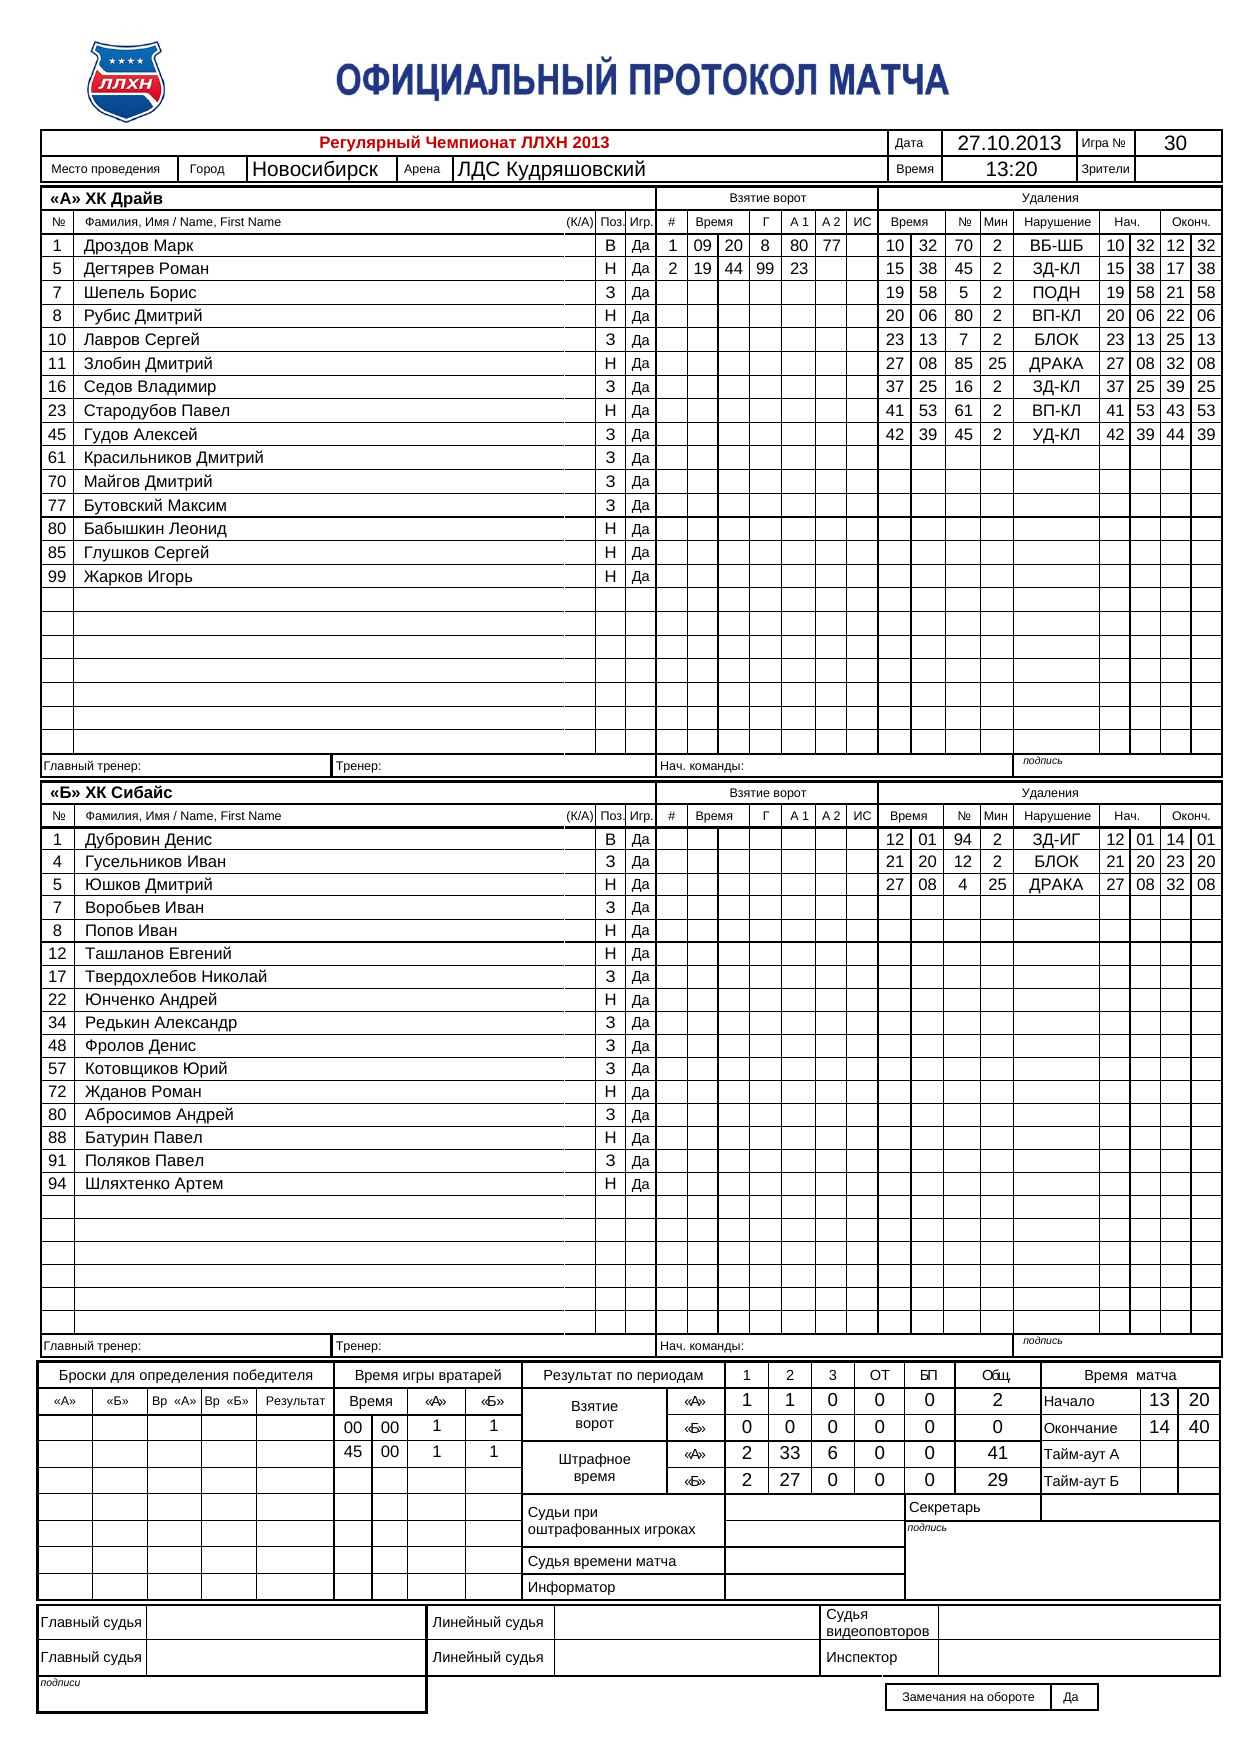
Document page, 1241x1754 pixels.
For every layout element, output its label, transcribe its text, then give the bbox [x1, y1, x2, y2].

table_cell Время [688, 805, 749, 826]
table_cell Нач. команды: [657, 755, 1012, 776]
table_cell [688, 494, 717, 516]
table_cell [847, 683, 877, 706]
table_cell [148, 1521, 201, 1546]
table_cell Юшков Дмитрий [75, 874, 564, 895]
table_cell «Б» [93, 1389, 147, 1413]
table_cell [879, 1242, 910, 1264]
table_cell [565, 494, 595, 516]
table_cell 1 [657, 235, 687, 256]
table_cell ЗД-ИГ [1014, 829, 1099, 849]
table_cell [1192, 1150, 1221, 1172]
table_cell Вр «Б» [202, 1389, 256, 1413]
table_cell [1131, 730, 1160, 753]
table_cell [257, 1547, 333, 1573]
table_cell [1014, 446, 1099, 469]
table_cell [1100, 1150, 1129, 1172]
table_cell 22 [42, 989, 74, 1011]
table_cell [408, 1547, 465, 1573]
table_cell [1192, 1242, 1221, 1264]
table_cell [750, 636, 781, 658]
table_cell [912, 1012, 943, 1033]
table_cell [879, 588, 910, 611]
table_cell Ташланов Евгений [75, 943, 564, 964]
table_cell Г [750, 805, 781, 826]
table_cell [750, 1288, 781, 1310]
table_cell [719, 1196, 749, 1218]
table_cell 23 [782, 257, 815, 280]
table_cell [750, 565, 781, 587]
table_cell [688, 896, 717, 918]
table_cell Да [626, 1081, 655, 1103]
table_cell [719, 1058, 749, 1079]
table_cell 2 [981, 423, 1013, 445]
table_cell [1136, 157, 1221, 181]
table_cell [816, 1150, 846, 1172]
table_cell подписи [39, 1677, 425, 1711]
table_cell 0 [905, 1442, 954, 1467]
table_header Удаления [879, 188, 1221, 209]
table_cell [912, 989, 943, 1011]
table_cell (К/А) [565, 805, 595, 826]
table_cell 58 [1131, 281, 1160, 303]
table_cell Седов Владимир [74, 376, 564, 398]
table_cell Да [626, 281, 655, 303]
table_cell [946, 730, 980, 753]
table_cell [688, 636, 717, 658]
table_cell [816, 1196, 846, 1218]
table_header Общ. [956, 1363, 1040, 1387]
table_cell Место проведения [42, 157, 177, 181]
table_cell [42, 1242, 74, 1264]
table_cell [1161, 989, 1190, 1011]
table_cell [981, 920, 1013, 941]
table_cell Главный тренер: [42, 1335, 330, 1356]
table_cell З [596, 376, 625, 398]
table_cell [816, 1035, 846, 1057]
table_cell 10 [879, 235, 910, 256]
table_cell [847, 328, 877, 351]
table_cell [1014, 541, 1099, 564]
table_cell [565, 850, 595, 872]
table_cell [750, 1081, 781, 1103]
table_cell [981, 1058, 1013, 1079]
table_cell Оконч. [1161, 211, 1221, 233]
table_cell 00 [373, 1441, 407, 1467]
table_cell [981, 1288, 1013, 1310]
table_cell [42, 588, 73, 611]
table_cell [879, 494, 910, 516]
table_cell [657, 659, 687, 682]
table_cell [750, 1196, 781, 1218]
table_cell Н [596, 920, 625, 941]
table_cell [946, 636, 980, 658]
table_cell [1131, 896, 1160, 918]
table_cell [944, 1173, 980, 1195]
table_cell [688, 707, 717, 729]
table_cell Вр «А» [148, 1389, 201, 1413]
table_cell [1100, 588, 1129, 611]
table_cell [657, 1219, 687, 1241]
table_cell [1161, 1104, 1190, 1126]
table_cell [816, 399, 846, 422]
table_cell А 1 [782, 805, 815, 826]
table_cell [565, 541, 595, 564]
table_cell [565, 1127, 595, 1149]
table_cell [750, 305, 781, 327]
table_cell Н [596, 399, 625, 422]
table_cell [1014, 518, 1099, 540]
table_cell [750, 989, 781, 1011]
table_cell [626, 683, 655, 706]
table_cell [912, 707, 945, 729]
table_cell [1161, 966, 1190, 987]
table_cell [565, 235, 595, 256]
table_cell 0 [855, 1468, 904, 1493]
table_cell [202, 1441, 256, 1467]
table_cell 70 [42, 470, 73, 493]
table_cell 09 [688, 235, 717, 256]
table_cell [816, 1058, 846, 1079]
table_cell [657, 1288, 687, 1310]
table_cell [1161, 470, 1190, 493]
table_cell Да [626, 896, 655, 918]
table_cell [93, 1494, 147, 1520]
table_cell [688, 683, 717, 706]
table_cell Н [596, 257, 625, 280]
table_cell 12 [42, 943, 74, 964]
table_cell 11 [42, 352, 73, 374]
table_cell Нарушение [1014, 211, 1099, 233]
table_cell [912, 446, 945, 469]
table_cell 33 [769, 1442, 811, 1467]
table_cell [1014, 636, 1099, 658]
table_cell 94 [944, 829, 980, 849]
table_cell [944, 1196, 980, 1218]
table_cell [657, 446, 687, 469]
table_cell [944, 1035, 980, 1057]
table_cell [847, 1035, 877, 1057]
table_cell [148, 1441, 201, 1467]
table_cell [1192, 896, 1221, 918]
table_cell [782, 1058, 815, 1079]
table_cell [750, 707, 781, 729]
table_cell [719, 1242, 749, 1264]
table_cell [782, 850, 815, 872]
table_cell [782, 683, 815, 706]
table_cell Да [626, 874, 655, 895]
table_cell 37 [1100, 376, 1129, 398]
table_cell 1 [726, 1389, 768, 1413]
table_cell [688, 1150, 717, 1172]
table_cell [1192, 989, 1221, 1011]
table_cell [596, 659, 625, 682]
table_cell [719, 423, 749, 445]
table_cell [408, 1574, 465, 1599]
table_cell [944, 896, 980, 918]
table_cell [1161, 1035, 1190, 1057]
table_cell 1 [42, 829, 74, 849]
table_cell Время [879, 211, 945, 233]
table_cell [782, 470, 815, 493]
table_cell 2 [981, 399, 1013, 422]
table_cell [847, 588, 877, 611]
table_cell 0 [855, 1442, 904, 1467]
table_cell 77 [42, 494, 73, 516]
table_cell ЗД-КЛ [1014, 376, 1099, 398]
table_cell (К/А) [565, 211, 595, 233]
table_cell [202, 1494, 256, 1520]
table_cell [657, 1265, 687, 1287]
table_cell [1131, 989, 1160, 1011]
table_cell Новосибирск [248, 157, 396, 181]
table_cell Жарков Игорь [74, 565, 564, 587]
table_cell Да [626, 1173, 655, 1195]
table_cell [816, 470, 846, 493]
table_cell З [596, 328, 625, 351]
table_cell [750, 1058, 781, 1079]
table_cell [719, 874, 749, 895]
table_cell [257, 1416, 333, 1440]
table_cell 25 [912, 376, 945, 398]
table_cell [335, 1547, 371, 1573]
table_cell [565, 1196, 595, 1218]
table_cell З [596, 1035, 625, 1057]
table_cell ПОДН [1014, 281, 1099, 303]
table_cell 32 [1161, 352, 1190, 374]
table_cell [782, 446, 815, 469]
table_cell [719, 1012, 749, 1033]
table_cell [912, 1127, 943, 1149]
table_cell [202, 1521, 256, 1546]
table_cell [726, 1495, 904, 1520]
table_cell [719, 1127, 749, 1149]
table_cell [335, 1574, 371, 1599]
table_cell Поз. [596, 805, 625, 826]
table_cell 5 [42, 257, 73, 280]
table_cell Время [889, 157, 941, 181]
table_cell [1131, 1058, 1160, 1079]
table_cell 77 [816, 235, 846, 256]
table_cell [565, 588, 595, 611]
table_cell [42, 1288, 74, 1310]
table_cell [719, 612, 749, 634]
table_cell [1100, 1058, 1129, 1079]
table_header 1 [726, 1363, 768, 1387]
table_cell [555, 1606, 819, 1639]
table_cell [1131, 1104, 1160, 1126]
table_header Взятие ворот [657, 188, 877, 209]
table_cell [1099, 1682, 1220, 1711]
table_cell [657, 1150, 687, 1172]
table_cell [912, 1242, 943, 1264]
table_cell 25 [1131, 376, 1160, 398]
table_cell [1131, 1150, 1160, 1172]
table_cell [750, 376, 781, 398]
table_cell [782, 896, 815, 918]
table_cell [782, 1196, 815, 1218]
table_cell [42, 612, 73, 634]
table_cell [944, 1288, 980, 1310]
table_cell [1161, 636, 1190, 658]
table_cell [816, 423, 846, 445]
table_cell [466, 1547, 521, 1573]
table_cell подпись [1014, 755, 1221, 776]
table_cell [1014, 943, 1099, 964]
table_cell [946, 659, 980, 682]
table_cell [750, 920, 781, 941]
table_cell [1161, 1196, 1190, 1218]
table_cell [847, 281, 877, 303]
table_cell [816, 305, 846, 327]
table_cell [912, 1104, 943, 1126]
table_cell [596, 1219, 625, 1241]
table_cell 85 [946, 352, 980, 374]
table_cell 72 [42, 1081, 74, 1103]
table_cell 91 [42, 1150, 74, 1172]
table_cell [816, 612, 846, 634]
table_cell ЛДС Кудряшовский [454, 157, 887, 181]
table_cell [93, 1521, 147, 1546]
table_cell [719, 850, 749, 872]
table_cell [74, 612, 564, 634]
table_cell 2 [981, 829, 1013, 849]
table_cell [879, 518, 910, 540]
table_cell [1161, 707, 1190, 729]
table_cell З [596, 1104, 625, 1126]
table_cell Г [750, 211, 781, 233]
table_cell [1100, 1173, 1129, 1195]
table_cell [688, 446, 717, 469]
table_cell [912, 1219, 943, 1241]
table_cell [1131, 1196, 1160, 1218]
table_cell Злобин Дмитрий [74, 352, 564, 374]
table_cell 39 [1131, 423, 1160, 445]
table_cell Судья видеоповторов [821, 1606, 938, 1639]
table_cell [657, 943, 687, 964]
table_cell [719, 1035, 749, 1057]
table_cell 2 [981, 376, 1013, 398]
table_cell [688, 541, 717, 564]
table_cell 34 [42, 1012, 74, 1033]
table_cell 13 [912, 328, 945, 351]
table_cell [1161, 588, 1190, 611]
table_cell Начало [1042, 1389, 1140, 1413]
table_header «А» ХК Драйв [42, 188, 655, 209]
table_cell [202, 1547, 256, 1573]
table_cell [565, 1035, 595, 1057]
table_cell [782, 1265, 815, 1287]
table_cell 0 [855, 1389, 904, 1413]
table_cell [202, 1416, 256, 1440]
table_cell 20 [912, 850, 943, 872]
table_cell 2 [981, 235, 1013, 256]
table_cell [1014, 1265, 1099, 1287]
table_cell [565, 376, 595, 398]
table_cell [74, 683, 564, 706]
table_header 27.10.2013 [943, 131, 1076, 155]
table_cell 7 [42, 281, 73, 303]
table_cell [1100, 1242, 1129, 1264]
table_cell 1 [408, 1416, 465, 1440]
table_cell [42, 1265, 74, 1287]
table_cell [939, 1640, 1219, 1675]
table_cell [981, 943, 1013, 964]
table_cell [1131, 1242, 1160, 1264]
table_cell [847, 1311, 877, 1333]
table_cell [257, 1574, 333, 1599]
table_cell [565, 1242, 595, 1264]
table_cell № [42, 211, 73, 233]
table_cell «А» [408, 1389, 465, 1413]
table_cell 42 [1100, 423, 1129, 445]
table_cell [816, 1311, 846, 1333]
table_cell Лавров Сергей [74, 328, 564, 351]
table_cell 00 [373, 1416, 407, 1440]
table_cell [1100, 1104, 1129, 1126]
table_cell Дроздов Марк [74, 235, 564, 256]
table_cell [816, 1081, 846, 1103]
table_cell [750, 328, 781, 351]
table_cell «А» [668, 1442, 724, 1467]
table_cell [944, 920, 980, 941]
table_cell З [596, 470, 625, 493]
table_cell [1100, 1288, 1129, 1310]
table_cell [750, 943, 781, 964]
table_cell [750, 1173, 781, 1195]
table_cell 4 [944, 874, 980, 895]
table_cell [626, 1288, 655, 1310]
table_cell [565, 1081, 595, 1103]
table_cell [847, 305, 877, 327]
table_cell 15 [1100, 257, 1129, 280]
table_cell [879, 683, 910, 706]
table_cell [879, 612, 910, 634]
table_cell # [657, 805, 687, 826]
table_cell [42, 730, 73, 753]
table_cell [657, 352, 687, 374]
table_cell [944, 943, 980, 964]
table_cell [750, 829, 781, 849]
table_cell [782, 989, 815, 1011]
table_cell [657, 1242, 687, 1264]
table_cell [1100, 541, 1129, 564]
table_header Игра № [1078, 131, 1134, 155]
table_cell Абросимов Андрей [75, 1104, 564, 1126]
table_cell Н [596, 1173, 625, 1195]
table_cell [1192, 1196, 1221, 1218]
table_cell [944, 1150, 980, 1172]
table_cell 0 [956, 1415, 1040, 1440]
table_cell [816, 1173, 846, 1195]
table_cell Гудов Алексей [74, 423, 564, 445]
table_cell 43 [1161, 399, 1190, 422]
table_cell [782, 1311, 815, 1333]
table_cell [1100, 683, 1129, 706]
table_cell 8 [42, 920, 74, 941]
table_cell [816, 1104, 846, 1126]
table_cell № [944, 805, 980, 826]
table_cell 22 [1161, 305, 1190, 327]
table_cell 00 [335, 1416, 371, 1440]
table_cell 19 [1100, 281, 1129, 303]
table_cell 15 [879, 257, 910, 280]
table_cell [1131, 588, 1160, 611]
table_cell [1100, 470, 1129, 493]
table_cell [74, 707, 564, 729]
table_cell Да [626, 920, 655, 941]
table_cell [782, 305, 815, 327]
table_cell [596, 1265, 625, 1287]
table_cell Тренер: [333, 1335, 655, 1356]
table_cell [847, 920, 877, 941]
table_cell [1131, 1311, 1160, 1333]
table_header Регулярный Чемпионат ЛЛХН 2013 [42, 131, 887, 155]
table_cell [148, 1468, 201, 1493]
table_cell подпись [1014, 1335, 1221, 1356]
table_cell [750, 446, 781, 469]
table_cell 20 [1100, 305, 1129, 327]
table_cell [782, 636, 815, 658]
table_cell [912, 518, 945, 540]
table_cell [1014, 612, 1099, 634]
table_header 30 [1136, 131, 1221, 155]
table_cell [565, 470, 595, 493]
table_cell [726, 1548, 904, 1573]
table_cell Гусельников Иван [75, 850, 564, 872]
table_cell [719, 446, 749, 469]
table_cell [1014, 494, 1099, 516]
table_cell Дубровин Денис [75, 829, 564, 849]
table_cell УД-КЛ [1014, 423, 1099, 445]
table_cell [816, 636, 846, 658]
table_cell [565, 659, 595, 682]
table_cell ЗД-КЛ [1014, 257, 1099, 280]
table_cell 5 [946, 281, 980, 303]
table_cell [946, 446, 980, 469]
table_cell 25 [1161, 328, 1190, 351]
table_cell [879, 943, 910, 964]
table_cell 2 [726, 1468, 768, 1493]
table_cell 14 [1161, 829, 1190, 849]
table_cell 45 [335, 1441, 371, 1467]
table_cell [688, 829, 717, 849]
table_cell [688, 920, 717, 941]
table_cell [148, 1574, 201, 1599]
table_cell [816, 1242, 846, 1264]
table_cell подпись [906, 1522, 1219, 1599]
table_cell Время [335, 1389, 407, 1413]
table_cell [847, 850, 877, 872]
table_cell З [596, 850, 625, 872]
table_cell Жданов Роман [75, 1081, 564, 1103]
table_cell [847, 565, 877, 587]
table_cell [847, 235, 877, 256]
table_cell [565, 730, 595, 753]
table_header 2 [769, 1363, 811, 1387]
table_cell [879, 1311, 910, 1333]
table_cell 94 [42, 1173, 74, 1195]
table_cell [1014, 1012, 1099, 1033]
table_cell З [596, 966, 625, 987]
table_cell [981, 730, 1013, 753]
table_cell [1192, 518, 1221, 540]
table_cell [75, 1288, 564, 1310]
table_cell 38 [1131, 257, 1160, 280]
table_cell З [596, 423, 625, 445]
table_cell [1161, 1173, 1190, 1195]
table_cell [750, 1104, 781, 1126]
table_cell [1100, 1035, 1129, 1057]
table_cell Да [626, 1012, 655, 1033]
table_cell Да [626, 1127, 655, 1149]
table_cell [1161, 1127, 1190, 1149]
table_cell [565, 920, 595, 941]
table_cell [626, 588, 655, 611]
table_cell [1131, 920, 1160, 941]
table_cell 12 [944, 850, 980, 872]
table_cell [657, 1196, 687, 1218]
table_cell [912, 920, 943, 941]
table_cell [1161, 612, 1190, 634]
table_cell [816, 328, 846, 351]
table_cell [565, 281, 595, 303]
table_cell [719, 281, 749, 303]
table_cell [626, 659, 655, 682]
table_cell [565, 305, 595, 327]
table_cell [782, 565, 815, 587]
table_cell [981, 707, 1013, 729]
table_cell [879, 1012, 910, 1033]
table_cell 40 [1179, 1415, 1219, 1440]
table_cell 32 [1192, 235, 1221, 256]
table_cell [782, 1173, 815, 1195]
table_cell Да [626, 494, 655, 516]
table_cell [1192, 943, 1221, 964]
table_cell [565, 874, 595, 895]
table_cell 08 [1131, 352, 1160, 374]
table_cell [847, 659, 877, 682]
table_cell [750, 1012, 781, 1033]
table_cell Инспектор [821, 1640, 938, 1675]
table_cell [657, 1127, 687, 1149]
table_cell [879, 1265, 910, 1287]
table_cell [688, 730, 717, 753]
table_cell [657, 1058, 687, 1079]
table_cell Юнченко Андрей [75, 989, 564, 1011]
table_cell [782, 541, 815, 564]
table_cell [1161, 1012, 1190, 1033]
table_cell [428, 1677, 882, 1711]
table_cell Результат [257, 1389, 333, 1413]
table_cell [782, 829, 815, 849]
table_cell 53 [1131, 399, 1160, 422]
table_cell [657, 730, 687, 753]
table_cell [719, 989, 749, 1011]
table_cell Зрители [1078, 157, 1134, 181]
table_cell [1161, 1219, 1190, 1241]
table_cell [847, 446, 877, 469]
table_cell [750, 518, 781, 540]
table_cell 1 [42, 235, 73, 256]
table_cell Линейный судья [428, 1606, 554, 1639]
table_cell [879, 896, 910, 918]
table_cell Фамилия, Имя / Name, First Name [74, 211, 565, 233]
table_cell [719, 1104, 749, 1126]
table_cell 2 [956, 1389, 1040, 1413]
table_cell Бабышкин Леонид [74, 518, 564, 540]
table_cell 8 [42, 305, 73, 327]
table_cell [1161, 659, 1190, 682]
table_cell [147, 1606, 425, 1639]
table_cell 80 [42, 1104, 74, 1126]
table_cell [847, 829, 877, 849]
table_cell Главный судья [39, 1640, 146, 1675]
table_cell Штрафное время [523, 1442, 666, 1493]
table_cell БЛОК [1014, 328, 1099, 351]
table_cell [466, 1574, 521, 1599]
table_cell «Б » [466, 1389, 521, 1413]
table_cell 0 [769, 1415, 811, 1440]
table_cell [565, 707, 595, 729]
table_cell 08 [912, 874, 943, 895]
table_cell [688, 943, 717, 964]
table_cell [148, 1494, 201, 1520]
table_cell 2 [981, 281, 1013, 303]
table_cell [657, 1173, 687, 1195]
table_cell [750, 1311, 781, 1333]
table_cell 7 [42, 896, 74, 918]
table_cell Твердохлебов Николай [75, 966, 564, 987]
table_cell Да [626, 376, 655, 398]
table_cell [688, 1288, 717, 1310]
table_cell [74, 636, 564, 658]
table_cell 42 [879, 423, 910, 445]
table_cell БЛОК [1014, 850, 1099, 872]
table_cell [1014, 470, 1099, 493]
table_cell [565, 1219, 595, 1241]
table_cell [1131, 1265, 1160, 1287]
table_cell [688, 1265, 717, 1287]
table_cell [726, 1521, 904, 1546]
table_cell [1014, 565, 1099, 587]
table_cell [912, 1265, 943, 1287]
table_cell [719, 829, 749, 849]
table_cell [688, 305, 717, 327]
table_cell [565, 1150, 595, 1172]
table_cell Бутовский Максим [74, 494, 564, 516]
table_cell [1014, 707, 1099, 729]
table_cell [981, 518, 1013, 540]
table_cell [726, 1575, 904, 1599]
table_cell [257, 1494, 333, 1520]
table_cell [626, 707, 655, 729]
table_cell [816, 446, 846, 469]
table_cell [750, 399, 781, 422]
table_cell 13 [1192, 328, 1221, 351]
table_cell [912, 896, 943, 918]
table_cell [981, 541, 1013, 564]
table_cell [912, 966, 943, 987]
table_cell [879, 920, 910, 941]
table_cell [847, 874, 877, 895]
table_cell Взятие ворот [523, 1389, 666, 1440]
table_cell [782, 730, 815, 753]
table_cell [719, 494, 749, 516]
table_cell [816, 257, 846, 280]
table_cell [816, 1127, 846, 1149]
table_cell [912, 1058, 943, 1079]
table_cell Батурин Павел [75, 1127, 564, 1149]
table_cell 08 [1192, 874, 1221, 895]
table_cell [1131, 1219, 1160, 1241]
table_cell [1141, 1441, 1177, 1467]
table_cell [1192, 565, 1221, 587]
table_cell [816, 565, 846, 587]
table_cell [1192, 966, 1221, 987]
table_cell [39, 1494, 92, 1520]
table_cell 2 [981, 257, 1013, 280]
table_cell [1014, 659, 1099, 682]
table_cell [782, 423, 815, 445]
table_cell [879, 446, 910, 469]
table_cell [981, 1173, 1013, 1195]
table_cell [596, 707, 625, 729]
table_cell [335, 1521, 371, 1546]
table_cell [879, 659, 910, 682]
table_cell [981, 1104, 1013, 1126]
table_cell Шляхтенко Артем [75, 1173, 564, 1195]
table_cell [1014, 1035, 1099, 1057]
table_cell [657, 1012, 687, 1033]
table_cell [565, 1288, 595, 1310]
table_cell Да [626, 966, 655, 987]
table_cell [847, 1196, 877, 1218]
table_header «Б» ХК Сибайс [42, 783, 655, 803]
table_cell 16 [42, 376, 73, 398]
table_cell [981, 1219, 1013, 1241]
table_cell [657, 376, 687, 398]
table_cell [879, 1127, 910, 1149]
table_cell [257, 1521, 333, 1546]
table_cell Фролов Денис [75, 1035, 564, 1057]
table_cell [719, 565, 749, 587]
table_cell ИС [847, 805, 877, 826]
table_cell 20 [1192, 850, 1221, 872]
table_cell [847, 730, 877, 753]
table_cell [750, 1265, 781, 1287]
table_cell [657, 612, 687, 634]
table_cell [847, 1127, 877, 1149]
table_cell [148, 1416, 201, 1440]
table_cell [719, 920, 749, 941]
table_cell [335, 1494, 371, 1520]
table_cell [688, 588, 717, 611]
table_cell [657, 1104, 687, 1126]
table_cell 39 [1161, 376, 1190, 398]
table_cell [1131, 1035, 1160, 1057]
table_cell 21 [1100, 850, 1129, 872]
table_cell [1100, 707, 1129, 729]
table_cell ИС [847, 211, 877, 233]
table_cell [879, 1150, 910, 1172]
table_cell 41 [956, 1442, 1040, 1467]
table_cell [912, 494, 945, 516]
table_cell [816, 376, 846, 398]
table_cell Нач. [1100, 211, 1160, 233]
table_cell 44 [719, 257, 749, 280]
table_cell [688, 1035, 717, 1057]
table_cell Тайм-аут А [1042, 1441, 1140, 1467]
table_cell Судья времени матча [523, 1548, 724, 1573]
table_cell [42, 1196, 74, 1218]
table_cell [944, 1311, 980, 1333]
table_cell [719, 659, 749, 682]
table_cell [657, 1311, 687, 1333]
table_cell [1161, 541, 1190, 564]
table_cell [148, 1547, 201, 1573]
table_cell [688, 966, 717, 987]
table_cell 19 [688, 257, 717, 280]
table_cell 10 [42, 328, 73, 351]
table_cell [879, 565, 910, 587]
table_cell [565, 446, 595, 469]
table_cell Арена [398, 157, 452, 181]
table_cell [688, 1219, 717, 1241]
table_cell [816, 683, 846, 706]
table_cell 20 [1179, 1389, 1219, 1413]
table_cell Да [626, 1058, 655, 1079]
table_cell Нач. [1100, 805, 1160, 826]
table_cell [42, 1311, 74, 1333]
table_cell Майгов Дмитрий [74, 470, 564, 493]
table_cell [719, 966, 749, 987]
table_cell [1131, 565, 1160, 587]
table_cell [1192, 920, 1221, 941]
table_cell 20 [879, 305, 910, 327]
table_cell [981, 494, 1013, 516]
table_cell 41 [1100, 399, 1129, 422]
table_cell [816, 1219, 846, 1241]
table_cell [782, 328, 815, 351]
table_cell 70 [946, 235, 980, 256]
table_cell [1161, 896, 1190, 918]
table_cell [879, 470, 910, 493]
table_cell Да [626, 518, 655, 540]
table_cell [1014, 1127, 1099, 1149]
table_cell [1100, 943, 1129, 964]
table_cell 27 [769, 1468, 811, 1493]
table_cell [847, 257, 877, 280]
table_cell [1014, 966, 1099, 987]
table_cell [42, 659, 73, 682]
table_cell [1192, 494, 1221, 516]
table_cell 58 [912, 281, 945, 303]
table_cell [750, 612, 781, 634]
table_cell Игр. [626, 805, 655, 826]
table_cell 2 [981, 328, 1013, 351]
table_header ОТ [855, 1363, 904, 1387]
table_cell 21 [1161, 281, 1190, 303]
table_cell [657, 399, 687, 422]
table_cell 01 [1131, 829, 1160, 849]
table_cell [1161, 1288, 1190, 1310]
table_cell ДРАКА [1014, 874, 1099, 895]
table_cell [1192, 1311, 1221, 1333]
table_cell [750, 730, 781, 753]
table_cell [946, 683, 980, 706]
table_cell [912, 943, 943, 964]
table_cell Да [626, 446, 655, 469]
table_cell [596, 636, 625, 658]
table_cell [688, 1127, 717, 1149]
table_cell [912, 1150, 943, 1172]
table_cell [202, 1574, 256, 1599]
table_cell [847, 1150, 877, 1172]
table_cell 45 [42, 423, 73, 445]
table_cell [847, 399, 877, 422]
table_cell [75, 1311, 564, 1333]
table_cell Глушков Сергей [74, 541, 564, 564]
table_cell [565, 612, 595, 634]
table_cell [657, 683, 687, 706]
table_cell 23 [42, 399, 73, 422]
table_cell [750, 352, 781, 374]
table_cell [782, 1150, 815, 1172]
table_cell [847, 896, 877, 918]
table_cell [657, 829, 687, 849]
table_cell [981, 659, 1013, 682]
table_cell [782, 1104, 815, 1126]
table_cell [657, 588, 687, 611]
table_cell [42, 683, 73, 706]
table_cell 85 [42, 541, 73, 564]
table_cell [1192, 1173, 1221, 1195]
table_cell 08 [1192, 352, 1221, 374]
table_cell 61 [946, 399, 980, 422]
table_cell [782, 707, 815, 729]
table_cell [1014, 1173, 1099, 1195]
table_cell 2 [981, 305, 1013, 327]
table_cell 20 [1131, 850, 1160, 872]
table_cell [1192, 541, 1221, 564]
table_cell [1161, 730, 1190, 753]
table_cell 27 [1100, 874, 1129, 895]
table_cell [1014, 1288, 1099, 1310]
table_cell 25 [981, 874, 1013, 895]
table_cell Да [626, 305, 655, 327]
table_cell [1014, 1150, 1099, 1172]
table_cell [657, 470, 687, 493]
table_cell [912, 683, 945, 706]
table_cell [981, 1127, 1013, 1149]
table_cell [946, 612, 980, 634]
table_header 3 [812, 1363, 854, 1387]
table_cell [879, 1081, 910, 1103]
table_cell 53 [1192, 399, 1221, 422]
table_cell [750, 1127, 781, 1149]
table_cell [782, 588, 815, 611]
table_cell [847, 966, 877, 987]
table_cell Главный судья [39, 1606, 146, 1639]
table_cell [847, 1012, 877, 1033]
table_cell [719, 399, 749, 422]
table_cell 0 [812, 1468, 854, 1493]
table_cell [847, 707, 877, 729]
table_cell [688, 1058, 717, 1079]
table_cell [626, 730, 655, 753]
table_cell [912, 470, 945, 493]
table_cell [946, 588, 980, 611]
table_cell [1179, 1468, 1219, 1493]
table_cell [879, 989, 910, 1011]
table_cell [688, 1173, 717, 1195]
table_cell [782, 1127, 815, 1149]
table_cell Да [626, 257, 655, 280]
table_cell [373, 1468, 407, 1493]
table_header Время игры вратарей [335, 1363, 521, 1387]
table_cell Поляков Павел [75, 1150, 564, 1172]
table_cell [782, 281, 815, 303]
table_cell 16 [946, 376, 980, 398]
table_cell [816, 874, 846, 895]
table_cell ДРАКА [1014, 352, 1099, 374]
table_cell [912, 659, 945, 682]
table_cell [719, 1150, 749, 1172]
table_cell 06 [1192, 305, 1221, 327]
table_cell [782, 966, 815, 987]
table_cell [883, 1677, 1220, 1681]
table_cell [944, 1104, 980, 1126]
table_cell [719, 541, 749, 564]
table_cell [944, 1219, 980, 1241]
table_cell [1100, 989, 1129, 1011]
table_cell [1131, 518, 1160, 540]
table_cell [750, 281, 781, 303]
table_cell [39, 1441, 92, 1467]
table_cell [688, 376, 717, 398]
table_cell [912, 730, 945, 753]
table_cell 21 [879, 850, 910, 872]
table_cell 0 [855, 1415, 904, 1440]
table_cell 14 [1141, 1415, 1177, 1440]
table_cell З [596, 281, 625, 303]
table_cell [626, 1196, 655, 1218]
table_cell [1014, 1219, 1099, 1241]
table_cell # [657, 211, 687, 233]
table_cell [879, 1173, 910, 1195]
table_cell [1131, 1288, 1160, 1310]
table_cell Да [626, 423, 655, 445]
table_cell [782, 518, 815, 540]
table_cell [1131, 1173, 1160, 1195]
table_cell [626, 1242, 655, 1264]
table_cell [847, 518, 877, 540]
table_cell 0 [905, 1389, 954, 1413]
table_cell [596, 588, 625, 611]
table_cell [688, 352, 717, 374]
table_cell [946, 541, 980, 564]
table_cell [981, 1265, 1013, 1287]
table_cell Котовщиков Юрий [75, 1058, 564, 1079]
table_cell [816, 707, 846, 729]
table_cell № [946, 211, 980, 233]
table_cell [626, 1311, 655, 1333]
table_cell [466, 1521, 521, 1546]
table_cell 80 [42, 518, 73, 540]
table_cell [719, 707, 749, 729]
table_cell [565, 1058, 595, 1079]
table_cell [944, 1081, 980, 1103]
table_cell [466, 1494, 521, 1520]
table_cell Да [626, 541, 655, 564]
table_cell [1014, 1104, 1099, 1126]
table_cell [1014, 1081, 1099, 1103]
table_cell Да [626, 1035, 655, 1057]
table_cell [1100, 636, 1129, 658]
table_cell [847, 352, 877, 374]
table_cell [750, 850, 781, 872]
table_cell Секретарь [906, 1495, 1040, 1520]
table_cell Шепель Борис [74, 281, 564, 303]
table_cell [626, 1265, 655, 1287]
table_cell [847, 376, 877, 398]
table_cell [847, 1104, 877, 1126]
table_cell [847, 1219, 877, 1241]
table_cell [93, 1416, 147, 1440]
table_cell Главный тренер: [42, 755, 330, 776]
table_cell [408, 1468, 465, 1493]
table_cell [75, 1265, 564, 1287]
table_cell Попов Иван [75, 920, 564, 941]
table_cell «Б» [668, 1468, 724, 1493]
table_header БП [905, 1363, 954, 1387]
table_cell 20 [719, 235, 749, 256]
table_cell [565, 565, 595, 587]
table_cell [688, 874, 717, 895]
table_cell [912, 1035, 943, 1057]
table_cell 19 [879, 281, 910, 303]
table_cell [816, 896, 846, 918]
table_cell [944, 1127, 980, 1149]
table_cell [565, 423, 595, 445]
table_cell 48 [42, 1035, 74, 1057]
table_cell 13 [1131, 328, 1160, 351]
table_cell [657, 707, 687, 729]
table_cell [816, 730, 846, 753]
table_cell [816, 588, 846, 611]
table_cell [1179, 1441, 1219, 1467]
table_cell [202, 1468, 256, 1493]
table_cell 0 [812, 1389, 854, 1413]
table_cell [981, 1311, 1013, 1333]
table_header Результат по периодам [523, 1363, 724, 1387]
table_cell Судьи при оштрафованных игроках [523, 1495, 724, 1546]
table_cell 08 [912, 352, 945, 374]
table_cell Мин [981, 805, 1013, 826]
table_cell Стародубов Павел [74, 399, 564, 422]
table_cell [1014, 896, 1099, 918]
table_cell [879, 1035, 910, 1057]
table_cell [719, 1265, 749, 1287]
table_cell [1131, 1127, 1160, 1149]
table_cell [1161, 1081, 1190, 1103]
table_cell [879, 1288, 910, 1310]
table_cell 1 [408, 1441, 465, 1467]
table_cell [847, 1242, 877, 1264]
table_cell [1161, 683, 1190, 706]
table_cell 38 [912, 257, 945, 280]
table_cell [912, 612, 945, 634]
table_cell «А» [39, 1389, 92, 1413]
table_cell 37 [879, 376, 910, 398]
table_cell [657, 541, 687, 564]
table_cell Редькин Александр [75, 1012, 564, 1033]
table_cell Красильников Дмитрий [74, 446, 564, 469]
table_cell [946, 518, 980, 540]
table_cell 12 [879, 829, 910, 849]
table_cell Тайм-аут Б [1042, 1468, 1140, 1493]
table_cell [1131, 636, 1160, 658]
table_cell [373, 1494, 407, 1520]
table_cell [39, 1521, 92, 1546]
table_cell Оконч. [1161, 805, 1221, 826]
table_cell [912, 565, 945, 587]
table_cell [565, 829, 595, 849]
table_cell [688, 989, 717, 1011]
table_cell [596, 730, 625, 753]
table_cell [1014, 989, 1099, 1011]
table_cell [719, 1173, 749, 1195]
table_cell ВП-КЛ [1014, 399, 1099, 422]
table_cell Нарушение [1014, 805, 1099, 826]
table_cell [596, 1196, 625, 1218]
table_cell [750, 874, 781, 895]
table_header Взятие ворот [657, 783, 877, 803]
table_cell 32 [1161, 874, 1190, 895]
table_cell [657, 874, 687, 895]
table_cell [847, 943, 877, 964]
table_cell [1131, 1012, 1160, 1033]
table_cell 12 [1161, 235, 1190, 256]
table_cell [688, 565, 717, 587]
table_cell В [596, 829, 625, 849]
table_cell 2 [981, 850, 1013, 872]
table_cell [1100, 518, 1129, 540]
table_cell [1192, 1081, 1221, 1103]
table_cell А 2 [816, 211, 846, 233]
table_cell Да [626, 470, 655, 493]
table_cell [981, 1242, 1013, 1264]
table_cell 1 [466, 1441, 521, 1467]
table_cell Да [626, 565, 655, 587]
table_cell [75, 1196, 564, 1218]
table_cell [719, 896, 749, 918]
table_cell [912, 1173, 943, 1195]
table_cell 57 [42, 1058, 74, 1079]
table_cell 13 [1141, 1389, 1177, 1413]
table_cell 0 [726, 1415, 768, 1440]
table_cell [688, 612, 717, 634]
table_cell [596, 1242, 625, 1264]
table_cell [657, 1035, 687, 1057]
table_cell Н [596, 541, 625, 564]
table_cell Н [596, 943, 625, 964]
table_cell [1131, 470, 1160, 493]
table_cell [912, 1311, 943, 1333]
table_cell «Б» [668, 1415, 724, 1440]
table_cell [596, 1288, 625, 1310]
table_cell [39, 1468, 92, 1493]
table_cell Да [626, 1104, 655, 1126]
table_cell Воробьев Иван [75, 896, 564, 918]
table_cell Да [626, 850, 655, 872]
table_cell Время [879, 805, 943, 826]
table_cell [912, 636, 945, 658]
table_cell [93, 1574, 147, 1599]
table_cell Фамилия, Имя / Name, First Name [75, 805, 565, 826]
table_cell [719, 943, 749, 964]
table_cell [1161, 1311, 1190, 1333]
table_cell [719, 636, 749, 658]
table_cell [39, 1416, 92, 1440]
table_cell [1192, 659, 1221, 682]
table_cell [750, 1035, 781, 1057]
table_cell [816, 659, 846, 682]
table_cell [946, 470, 980, 493]
table_cell [42, 1219, 74, 1241]
table_cell [1100, 966, 1129, 987]
table_cell [981, 1035, 1013, 1057]
table_cell 8 [750, 235, 781, 256]
table_cell [816, 1265, 846, 1287]
table_cell [1100, 1311, 1129, 1333]
table_cell [565, 518, 595, 540]
table_cell 5 [42, 874, 74, 895]
table_cell [912, 541, 945, 564]
table_cell [75, 1242, 564, 1264]
table_cell [657, 920, 687, 941]
table_cell 61 [42, 446, 73, 469]
table_cell 27 [879, 352, 910, 374]
table_cell Да [626, 943, 655, 964]
table_cell [847, 1173, 877, 1195]
table_cell 7 [946, 328, 980, 351]
table_cell [93, 1441, 147, 1467]
table_cell [981, 966, 1013, 987]
table_cell [847, 1081, 877, 1103]
table_cell [565, 943, 595, 964]
table_cell [944, 1265, 980, 1287]
table_cell [981, 1196, 1013, 1218]
table_cell Город [179, 157, 246, 181]
table_cell [1014, 1242, 1099, 1264]
table_cell [93, 1468, 147, 1493]
table_cell [373, 1574, 407, 1599]
table_cell [847, 636, 877, 658]
table_cell [719, 305, 749, 327]
table_cell [257, 1441, 333, 1467]
table_cell 25 [1192, 376, 1221, 398]
table_cell [816, 850, 846, 872]
table_cell [847, 1265, 877, 1287]
table_cell ВБ-ШБ [1014, 235, 1099, 256]
table_cell Н [596, 989, 625, 1011]
table_cell [879, 1219, 910, 1241]
table_cell 44 [1161, 423, 1190, 445]
table_cell 23 [1100, 328, 1129, 351]
table_cell [688, 399, 717, 422]
table_cell [1141, 1468, 1177, 1493]
table_cell [750, 494, 781, 516]
table_cell [750, 683, 781, 706]
table_cell [565, 896, 595, 918]
table_cell [719, 328, 749, 351]
table_cell [1100, 1219, 1129, 1241]
table_cell [879, 730, 910, 753]
table_cell [74, 730, 564, 753]
table_cell [912, 1288, 943, 1310]
table_cell [981, 1012, 1013, 1033]
table_cell [626, 1219, 655, 1241]
table_cell [816, 1012, 846, 1033]
table_cell Н [596, 1081, 625, 1103]
table_cell [981, 470, 1013, 493]
table_cell 0 [905, 1415, 954, 1440]
table_cell [1131, 943, 1160, 964]
table_cell Дегтярев Роман [74, 257, 564, 280]
table_cell [688, 1012, 717, 1033]
table_cell 27 [1100, 352, 1129, 374]
table_cell Линейный судья [428, 1640, 554, 1675]
table_cell [555, 1640, 819, 1675]
table_cell 2 [726, 1442, 768, 1467]
table_cell 45 [946, 423, 980, 445]
table_cell [750, 541, 781, 564]
table_header Время матча [1042, 1363, 1219, 1387]
table_cell [750, 1150, 781, 1172]
table_cell [782, 352, 815, 374]
table_cell [408, 1521, 465, 1546]
table_cell Да [626, 328, 655, 351]
table_cell [1131, 541, 1160, 564]
table_cell [1100, 1012, 1129, 1033]
table_cell [657, 565, 687, 587]
table_cell [946, 565, 980, 587]
table_cell [688, 850, 717, 872]
table_cell Н [596, 874, 625, 895]
table_cell [782, 376, 815, 398]
table_cell [657, 1081, 687, 1103]
table_cell [912, 1081, 943, 1103]
table_cell 23 [879, 328, 910, 351]
table_cell [147, 1640, 425, 1675]
table_cell [782, 612, 815, 634]
table_cell [1192, 707, 1221, 729]
table_cell 01 [912, 829, 943, 849]
table_cell [688, 1081, 717, 1103]
table_cell [688, 1196, 717, 1218]
table_cell [688, 518, 717, 540]
table_cell [816, 494, 846, 516]
table_cell [816, 829, 846, 849]
table_cell [1161, 1058, 1190, 1079]
table_cell [782, 1012, 815, 1033]
table_cell Окончание [1042, 1415, 1140, 1440]
table_cell [1161, 1265, 1190, 1287]
table_cell [912, 588, 945, 611]
table_cell 27 [879, 874, 910, 895]
table_cell Да [626, 1150, 655, 1172]
table_cell [847, 989, 877, 1011]
table_cell Поз. [596, 211, 625, 233]
table_cell Н [596, 352, 625, 374]
table_cell Н [596, 565, 625, 587]
table_cell [1131, 683, 1160, 706]
table_cell [39, 1547, 92, 1573]
table_cell [565, 399, 595, 422]
table_cell 99 [750, 257, 781, 280]
table_cell 88 [42, 1127, 74, 1149]
table_cell 13:20 [943, 157, 1076, 181]
table_cell [1161, 920, 1190, 941]
table_cell [565, 966, 595, 987]
table_cell [1100, 494, 1129, 516]
table_cell [565, 683, 595, 706]
table_cell 0 [812, 1415, 854, 1440]
table_cell [688, 1242, 717, 1264]
table_cell [1131, 446, 1160, 469]
table_cell [1100, 659, 1129, 682]
table_header Да [1052, 1685, 1097, 1709]
table_cell [944, 966, 980, 987]
table_cell [1161, 565, 1190, 587]
table_cell [565, 636, 595, 658]
table_cell 39 [912, 423, 945, 445]
table_cell [719, 588, 749, 611]
table_cell [981, 989, 1013, 1011]
table_cell [816, 281, 846, 303]
table_cell [719, 1219, 749, 1241]
table_cell [1100, 446, 1129, 469]
table_cell [257, 1468, 333, 1493]
table_cell [1192, 636, 1221, 658]
table_cell [816, 352, 846, 374]
table_cell [719, 470, 749, 493]
table_cell 06 [912, 305, 945, 327]
table_cell [912, 1196, 943, 1218]
table_cell [565, 352, 595, 374]
table_cell [1161, 446, 1190, 469]
table_cell [565, 989, 595, 1011]
table_cell [1014, 1196, 1099, 1218]
table_cell [1131, 659, 1160, 682]
table_cell [1192, 1288, 1221, 1310]
table_cell Да [626, 989, 655, 1011]
table_cell [782, 1219, 815, 1241]
table_cell [1131, 612, 1160, 634]
table_cell [657, 636, 687, 658]
table_cell [1131, 1081, 1160, 1103]
table_cell [1192, 683, 1221, 706]
table_cell [816, 920, 846, 941]
table_cell [816, 1288, 846, 1310]
table_cell [816, 966, 846, 987]
table_cell [688, 423, 717, 445]
table_cell [981, 1150, 1013, 1172]
table_cell [1161, 494, 1190, 516]
table_cell [944, 989, 980, 1011]
table_cell [816, 943, 846, 964]
table_cell Да [626, 352, 655, 374]
table_cell [944, 1058, 980, 1079]
table_cell [946, 494, 980, 516]
table_cell [93, 1547, 147, 1573]
table_cell Мин [981, 211, 1013, 233]
table_cell [782, 920, 815, 941]
table_cell 80 [946, 305, 980, 327]
table_cell 29 [956, 1468, 1040, 1493]
table_cell [466, 1468, 521, 1493]
table_cell Да [626, 829, 655, 849]
table_cell Тренер: [333, 755, 655, 776]
table_cell [657, 328, 687, 351]
table_cell 41 [879, 399, 910, 422]
table_cell [719, 1288, 749, 1310]
table_cell [750, 966, 781, 987]
table_cell [782, 1242, 815, 1264]
table_cell [782, 659, 815, 682]
table_cell № [42, 805, 74, 826]
table_cell [1192, 1265, 1221, 1287]
table_cell 17 [42, 966, 74, 987]
table_cell [847, 612, 877, 634]
table_cell 2 [657, 257, 687, 280]
table_cell [981, 612, 1013, 634]
table_cell 32 [912, 235, 945, 256]
table_cell [1014, 730, 1099, 753]
table_cell [657, 850, 687, 872]
table_cell [782, 1035, 815, 1057]
picture [5, 28, 1179, 129]
table_cell [657, 281, 687, 303]
table_cell [1161, 518, 1190, 540]
table_cell А 1 [782, 211, 815, 233]
table_cell 38 [1192, 257, 1221, 280]
table_cell [1192, 1058, 1221, 1079]
table_cell [657, 989, 687, 1011]
table_cell [688, 1104, 717, 1126]
table_cell [847, 494, 877, 516]
table_cell [1161, 943, 1190, 964]
table_cell [1161, 1150, 1190, 1172]
table_cell [1192, 1127, 1221, 1149]
table_cell [42, 636, 73, 658]
table_cell 10 [1100, 235, 1129, 256]
table_cell Да [626, 399, 655, 422]
table_cell [1192, 470, 1221, 493]
table_cell [565, 1104, 595, 1126]
table_cell [596, 683, 625, 706]
table_cell А 2 [816, 805, 846, 826]
table_cell [1100, 565, 1129, 587]
table_cell 45 [946, 257, 980, 280]
table_header Дата [889, 131, 941, 155]
table_cell [750, 470, 781, 493]
table_cell [1100, 920, 1129, 941]
table_header Броски для определения победителя [39, 1363, 333, 1387]
table_cell [981, 565, 1013, 587]
table_cell 08 [1131, 874, 1160, 895]
table_cell «А» [668, 1389, 724, 1413]
table_cell Н [596, 1127, 625, 1149]
table_cell [657, 305, 687, 327]
table_cell [1100, 1081, 1129, 1103]
table_cell [1100, 1265, 1129, 1287]
table_cell [719, 730, 749, 753]
table_cell [688, 659, 717, 682]
table_cell [750, 896, 781, 918]
table_cell [1042, 1495, 1219, 1520]
table_cell [688, 1311, 717, 1333]
table_cell [39, 1574, 92, 1599]
table_cell [565, 257, 595, 280]
table_cell [782, 943, 815, 964]
table_cell [1192, 446, 1221, 469]
table_cell [1100, 730, 1129, 753]
table_cell [1161, 1242, 1190, 1264]
table_cell [1100, 896, 1129, 918]
table_cell [1131, 966, 1160, 987]
table_cell 53 [912, 399, 945, 422]
table_cell [719, 518, 749, 540]
table_cell [408, 1494, 465, 1520]
table_cell 06 [1131, 305, 1160, 327]
table_cell [981, 1081, 1013, 1103]
table_cell [847, 1058, 877, 1079]
table_cell [1192, 730, 1221, 753]
table_cell [1014, 588, 1099, 611]
table_cell [1014, 920, 1099, 941]
table_cell [879, 541, 910, 564]
table_cell ВП-КЛ [1014, 305, 1099, 327]
table_cell [879, 636, 910, 658]
table_cell З [596, 1150, 625, 1172]
table_cell [782, 1081, 815, 1103]
table_cell [719, 1311, 749, 1333]
table_cell Н [596, 518, 625, 540]
table_cell [42, 707, 73, 729]
table_cell [688, 470, 717, 493]
table_cell [847, 1288, 877, 1310]
table_cell [944, 1012, 980, 1033]
table_cell Время [688, 211, 749, 233]
table_cell [1100, 612, 1129, 634]
table_cell 4 [42, 850, 74, 872]
table_cell [879, 1058, 910, 1079]
table_cell [565, 1012, 595, 1033]
table_cell [1014, 683, 1099, 706]
table_cell [565, 328, 595, 351]
table_cell 01 [1192, 829, 1221, 849]
table_cell 23 [1161, 850, 1190, 872]
table_cell Н [596, 305, 625, 327]
table_cell [719, 376, 749, 398]
table_cell [657, 423, 687, 445]
table_cell [335, 1468, 371, 1493]
table_cell [944, 1242, 980, 1264]
table_cell Да [626, 235, 655, 256]
table_cell [1192, 1012, 1221, 1033]
table_cell [1192, 588, 1221, 611]
table_cell 99 [42, 565, 73, 587]
table_cell 0 [905, 1468, 954, 1493]
table_cell [847, 470, 877, 493]
table_cell [626, 612, 655, 634]
table_cell [847, 423, 877, 445]
table_cell [816, 989, 846, 1011]
table_cell З [596, 494, 625, 516]
table_cell [1014, 1058, 1099, 1079]
table_cell [981, 636, 1013, 658]
table_cell [1192, 612, 1221, 634]
table_cell З [596, 1058, 625, 1079]
table_cell Нач. команды: [657, 1335, 1012, 1356]
table_cell [596, 1311, 625, 1333]
table_cell 58 [1192, 281, 1221, 303]
table_cell [657, 896, 687, 918]
table_cell [565, 1265, 595, 1287]
table_cell [981, 446, 1013, 469]
table_cell [719, 352, 749, 374]
table_cell [1131, 707, 1160, 729]
table_cell [75, 1219, 564, 1241]
table_cell В [596, 235, 625, 256]
table_cell [565, 1311, 595, 1333]
table_cell 39 [1192, 423, 1221, 445]
table_cell [688, 328, 717, 351]
table_cell З [596, 896, 625, 918]
table_cell [657, 518, 687, 540]
table_cell 32 [1131, 235, 1160, 256]
table_cell [879, 1196, 910, 1218]
table_cell [1192, 1104, 1221, 1126]
table_cell [596, 612, 625, 634]
table_cell [816, 541, 846, 564]
table_cell [782, 494, 815, 516]
table_cell [782, 874, 815, 895]
table_cell [1100, 1127, 1129, 1149]
table_cell [626, 636, 655, 658]
table_cell 17 [1161, 257, 1190, 280]
table_cell [782, 1288, 815, 1310]
table_cell [373, 1547, 407, 1573]
table_cell [1192, 1219, 1221, 1241]
table_cell [816, 518, 846, 540]
table_cell [750, 659, 781, 682]
table_cell 12 [1100, 829, 1129, 849]
table_cell З [596, 1012, 625, 1033]
table_cell Информатор [523, 1575, 724, 1599]
table_cell [750, 1219, 781, 1241]
table_header Замечания на обороте [887, 1685, 1050, 1709]
table_cell [657, 966, 687, 987]
table_cell [946, 707, 980, 729]
table_cell [879, 966, 910, 987]
table_cell [1014, 1311, 1099, 1333]
table_cell 25 [981, 352, 1013, 374]
table_cell [750, 1242, 781, 1264]
table_cell [1192, 1035, 1221, 1057]
table_cell 6 [812, 1442, 854, 1467]
table_cell [879, 1104, 910, 1126]
table_cell [750, 423, 781, 445]
table_cell Рубис Дмитрий [74, 305, 564, 327]
table_cell 80 [782, 235, 815, 256]
table_cell [719, 1081, 749, 1103]
table_header Удаления [879, 783, 1221, 803]
table_cell [939, 1606, 1219, 1639]
table_cell Игр. [626, 211, 655, 233]
table_cell [981, 683, 1013, 706]
table_cell 1 [769, 1389, 811, 1413]
table_cell [847, 541, 877, 564]
table_cell [565, 1173, 595, 1195]
table_cell З [596, 446, 625, 469]
table_cell [688, 281, 717, 303]
table_cell [657, 494, 687, 516]
table_cell [750, 588, 781, 611]
table_cell [782, 399, 815, 422]
table_cell [74, 588, 564, 611]
table_cell [981, 896, 1013, 918]
table_cell [1131, 494, 1160, 516]
table_cell 1 [466, 1416, 521, 1440]
table_cell [719, 683, 749, 706]
table_cell [879, 707, 910, 729]
table_cell [74, 659, 564, 682]
table_cell [1100, 1196, 1129, 1218]
table_cell [373, 1521, 407, 1546]
table_cell [981, 588, 1013, 611]
